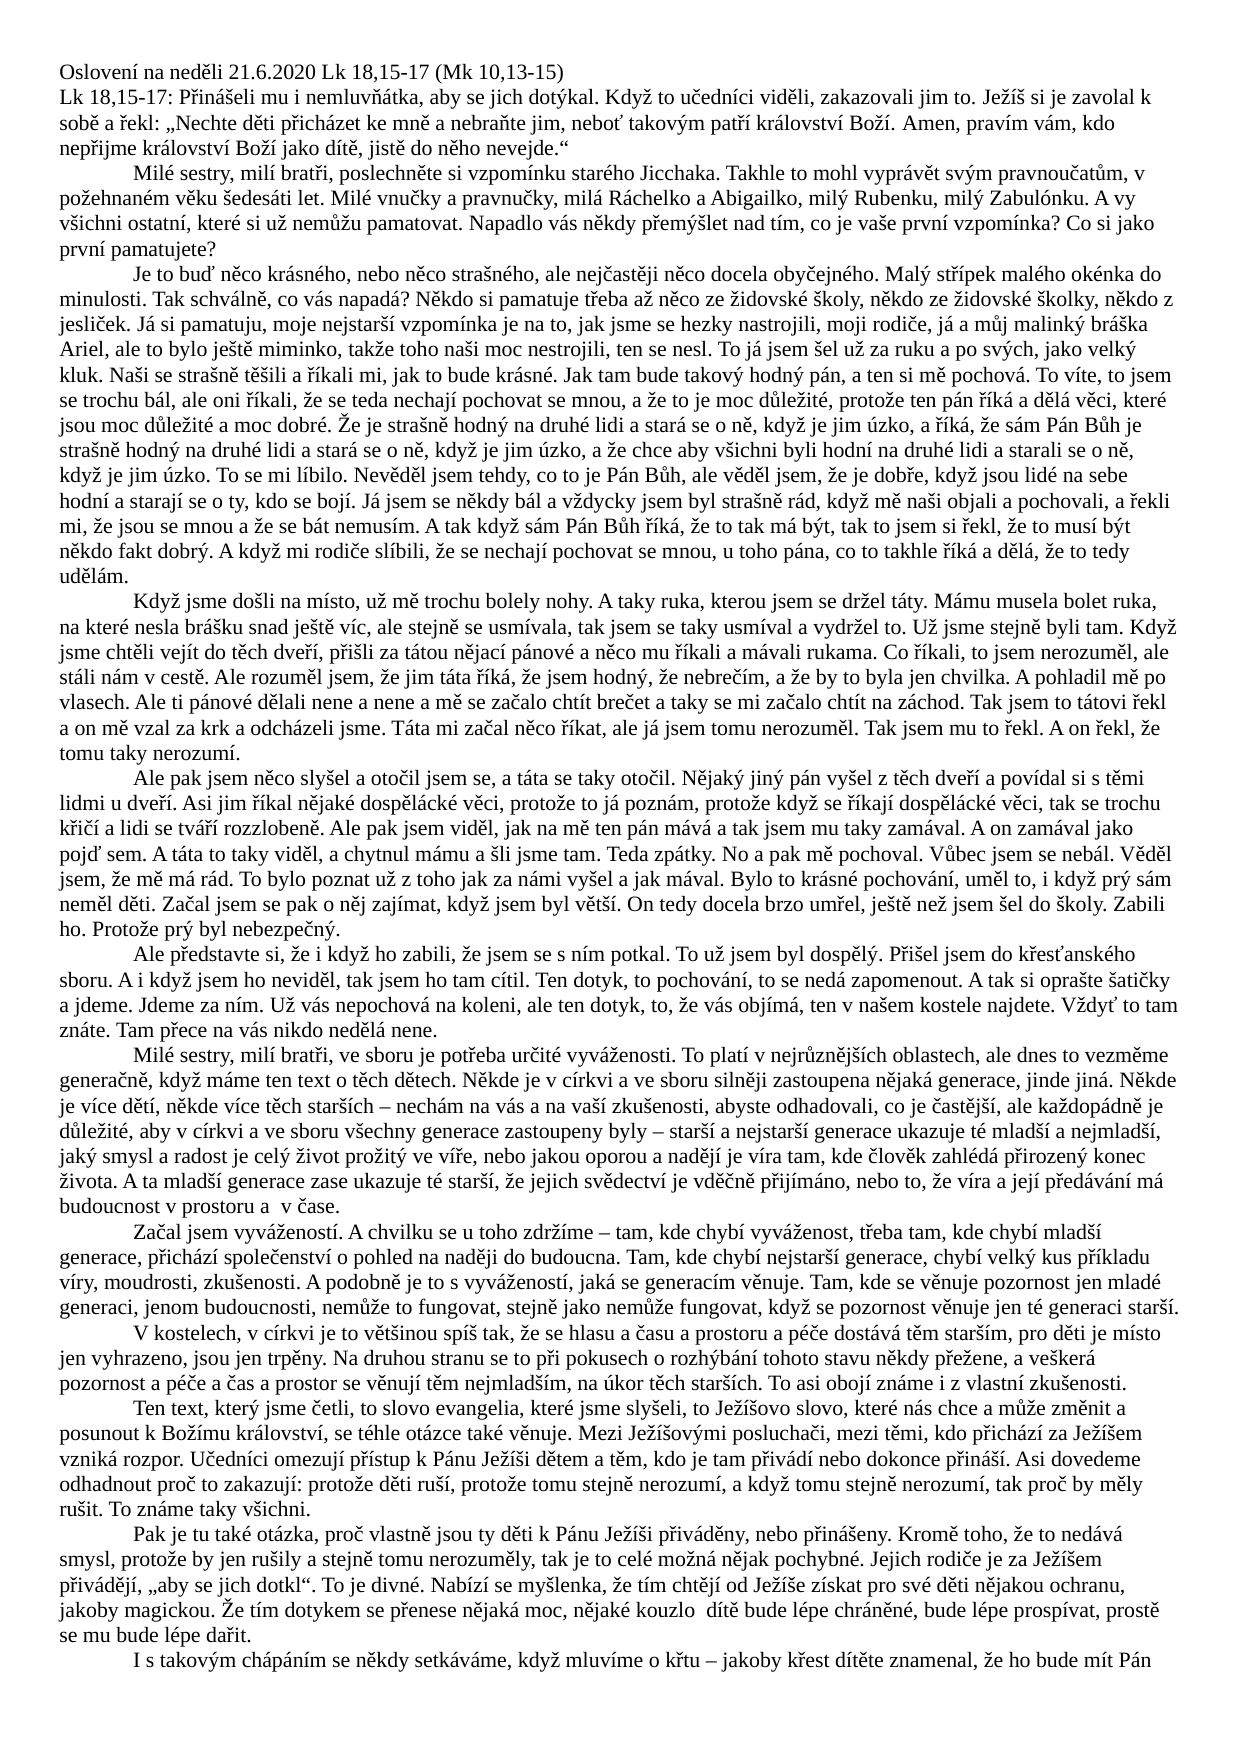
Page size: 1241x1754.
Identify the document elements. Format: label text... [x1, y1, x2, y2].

text Je to buď něco krásného, nebo něco strašného, ale nejčastěji něco docela obyčejného. Malý střípek malého okénka do minulosti. Tak schválně, co vás napadá? Někdo si pamatuje třeba až něco ze židovské školy, někdo ze židovské školky, někdo z jesliček. Já si pamatuju, moje nejstarší vzpomínka je na to, jak jsme se hezky nastrojili, moji rodiče, já a můj malinký bráška Ariel, ale to bylo ještě miminko, takže toho naši moc nestrojili, ten se nesl. To já jsem šel už za ruku a po svých, jako velký kluk. Naši se strašně těšili a říkali mi, jak to bude krásné. Jak tam bude takový hodný pán, a ten si mě pochová. To víte, to jsem se trochu bál, ale oni říkali, že se teda nechají pochovat se mnou, a že to je moc důležité, protože ten pán říká a dělá věci, které jsou moc důležité a moc dobré. Že je strašně hodný na druhé lidi a stará se o ně, když je jim úzko, a říká, že sám Pán Bůh je strašně hodný na druhé lidi a stará se o ně, když je jim úzko, a že chce aby všichni byli hodní na druhé lidi a starali se o ně, když je jim úzko. To se mi líbilo. Nevěděl jsem tehdy, co to je Pán Bůh, ale věděl jsem, že je dobře, když jsou lidé na sebe hodní a starají se o ty, kdo se bojí. Já jsem se někdy bál a vždycky jsem byl strašně rád, když mě naši objali a pochovali, a řekli mi, že jsou se mnou a že se bát nemusím. A tak když sám Pán Bůh říká, že to tak má být, tak to jsem si řekl, že to musí být někdo fakt dobrý. A když mi rodiče slíbili, že se nechají pochovat se mnou, u toho pána, co to takhle říká a dělá, že to tedy udělám. [59, 261, 1181, 588]
text I s takovým chápáním se někdy setkáváme, když mluvíme o křtu – jakoby křest dítěte znamenal, že ho bude mít Pán [59, 1647, 1181, 1672]
text Začal jsem vyvážeností. A chvilku se u toho zdržíme – tam, kde chybí vyváženost, třeba tam, kde chybí mladší generace, přichází společenství o pohled na naději do budoucna. Tam, kde chybí nejstarší generace, chybí velký kus příkladu víry, moudrosti, zkušenosti. A podobně je to s vyvážeností, jaká se generacím věnuje. Tam, kde se věnuje pozornost jen mladé generaci, jenom budoucnosti, nemůže to fungovat, stejně jako nemůže fungovat, když se pozornost věnuje jen té generaci starší. [59, 1219, 1181, 1319]
text Milé sestry, milí bratři, poslechněte si vzpomínku starého Jicchaka. Takhle to mohl vyprávět svým pravnoučatům, v požehnaném věku šedesáti let. Milé vnučky a pravnučky, milá Ráchelko a Abigailko, milý Rubenku, milý Zabulónku. A vy všichni ostatní, které si už nemůžu pamatovat. Napadlo vás někdy přemýšlet nad tím, co je vaše první vzpomínka? Co si jako první pamatujete? [59, 160, 1181, 261]
text Ten text, který jsme četli, to slovo evangelia, které jsme slyšeli, to Ježíšovo slovo, které nás chce a může změnit a posunout k Božímu království, se téhle otázce také věnuje. Mezi Ježíšovými posluchači, mezi těmi, kdo přichází za Ježíšem vzniká rozpor. Učedníci omezují přístup k Pánu Ježíši dětem a těm, kdo je tam přivádí nebo dokonce přináší. Asi dovedeme odhadnout proč to zakazují: protože děti ruší, protože tomu stejně nerozumí, a když tomu stejně nerozumí, tak proč by měly rušit. To známe taky všichni. [59, 1395, 1181, 1521]
text Když jsme došli na místo, už mě trochu bolely nohy. A taky ruka, kterou jsem se držel táty. Mámu musela bolet ruka, na které nesla brášku snad ještě víc, ale stejně se usmívala, tak jsem se taky usmíval a vydržel to. Už jsme stejně byli tam. Když jsme chtěli vejít do těch dveří, přišli za tátou nějací pánové a něco mu říkali a mávali rukama. Co říkali, to jsem nerozuměl, ale stáli nám v cestě. Ale rozuměl jsem, že jim táta říká, že jsem hodný, že nebrečím, a že by to byla jen chvilka. A pohladil mě po vlasech. Ale ti pánové dělali nene a nene a mě se začalo chtít brečet a taky se mi začalo chtít na záchod. Tak jsem to tátovi řekl a on mě vzal za krk a odcházeli jsme. Táta mi začal něco říkat, ale já jsem tomu nerozuměl. Tak jsem mu to řekl. A on řekl, že tomu taky nerozumí. [59, 588, 1181, 765]
text V kostelech, v církvi je to většinou spíš tak, že se hlasu a času a prostoru a péče dostává těm starším, pro děti je místo jen vyhrazeno, jsou jen trpěny. Na druhou stranu se to při pokusech o rozhýbání tohoto stavu někdy přežene, a veškerá pozornost a péče a čas a prostor se věnují těm nejmladším, na úkor těch starších. To asi obojí známe i z vlastní zkušenosti. [59, 1319, 1181, 1395]
text Oslovení na neděli 21.6.2020 Lk 18,15-17 (Mk 10,13-15) [59, 59, 1181, 84]
text Ale pak jsem něco slyšel a otočil jsem se, a táta se taky otočil. Nějaký jiný pán vyšel z těch dveří a povídal si s těmi lidmi u dveří. Asi jim říkal nějaké dospělácké věci, protože to já poznám, protože když se říkají dospělácké věci, tak se trochu křičí a lidi se tváří rozzlobeně. Ale pak jsem viděl, jak na mě ten pán mává a tak jsem mu taky zamával. A on zamával jako pojď sem. A táta to taky viděl, a chytnul mámu a šli jsme tam. Teda zpátky. No a pak mě pochoval. Vůbec jsem se nebál. Věděl jsem, že mě má rád. To bylo poznat už z toho jak za námi vyšel a jak mával. Bylo to krásné pochování, uměl to, i když prý sám neměl děti. Začal jsem se pak o něj zajímat, když jsem byl větší. On tedy docela brzo umřel, ještě než jsem šel do školy. Zabili ho. Protože prý byl nebezpečný. [59, 765, 1181, 941]
text Lk 18,15-17: Přinášeli mu i nemluvňátka, aby se jich dotýkal. Když to učedníci viděli, zakazovali jim to. Ježíš si je zavolal k sobě a řekl: „Nechte děti přicházet ke mně a nebraňte jim, neboť takovým patří království Boží. Amen, pravím vám, kdo nepřijme království Boží jako dítě, jistě do něho nevejde.“ [59, 84, 1181, 160]
text Ale představte si, že i když ho zabili, že jsem se s ním potkal. To už jsem byl dospělý. Přišel jsem do křesťanského sboru. A i když jsem ho neviděl, tak jsem ho tam cítil. Ten dotyk, to pochování, to se nedá zapomenout. A tak si oprašte šatičky a jdeme. Jdeme za ním. Už vás nepochová na koleni, ale ten dotyk, to, že vás objímá, ten v našem kostele najdete. Vždyť to tam znáte. Tam přece na vás nikdo nedělá nene. [59, 941, 1181, 1042]
text Pak je tu také otázka, proč vlastně jsou ty děti k Pánu Ježíši přiváděny, nebo přinášeny. Kromě toho, že to nedává smysl, protože by jen rušily a stejně tomu nerozuměly, tak je to celé možná nějak pochybné. Jejich rodiče je za Ježíšem přivádějí, „aby se jich dotkl“. To je divné. Nabízí se myšlenka, že tím chtějí od Ježíše získat pro své děti nějakou ochranu, jakoby magickou. Že tím dotykem se přenese nějaká moc, nějaké kouzlo dítě bude lépe chráněné, bude lépe prospívat, prostě se mu bude lépe dařit. [59, 1521, 1181, 1647]
text Milé sestry, milí bratři, ve sboru je potřeba určité vyváženosti. To platí v nejrůznějších oblastech, ale dnes to vezměme generačně, když máme ten text o těch dětech. Někde je v církvi a ve sboru silněji zastoupena nějaká generace, jinde jiná. Někde je více dětí, někde více těch starších – nechám na vás a na vaší zkušenosti, abyste odhadovali, co je častější, ale každopádně je důležité, aby v církvi a ve sboru všechny generace zastoupeny byly – starší a nejstarší generace ukazuje té mladší a nejmladší, jaký smysl a radost je celý život prožitý ve víře, nebo jakou oporou a nadějí je víra tam, kde člověk zahlédá přirozený konec života. A ta mladší generace zase ukazuje té starší, že jejich svědectví je vděčně přijímáno, nebo to, že víra a její předávání má budoucnost v prostoru a v čase. [59, 1042, 1181, 1219]
